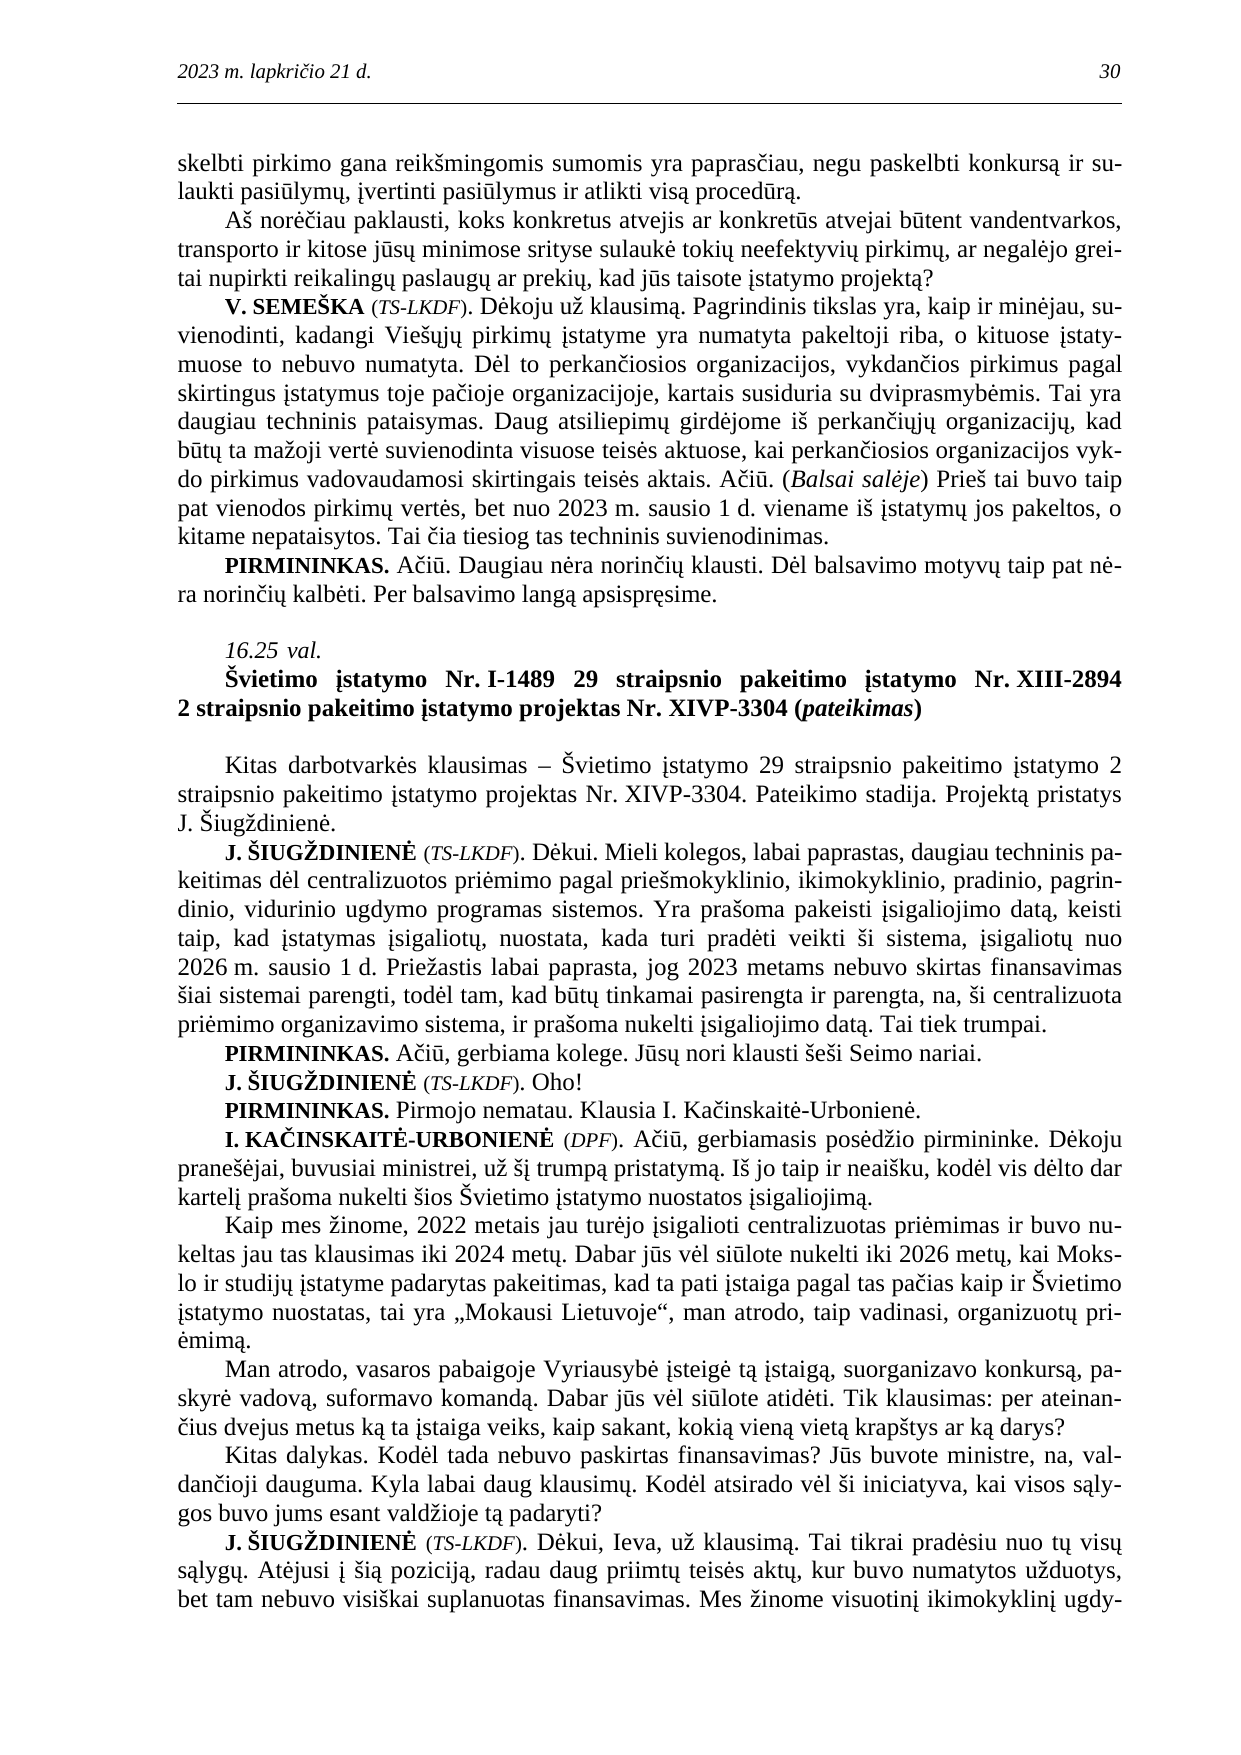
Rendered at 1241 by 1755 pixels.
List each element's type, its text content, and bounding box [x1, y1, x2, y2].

text Kaip mes ži­no­me, 2022 me­tais jau tu­rė­jo įsi­ga­lio­ti cen­tra­li­zuo­tas pri­ėmi­mas ir bu­vo nu­kel­tas jau tas klau­si­mas iki 2024 me­tų. Da­bar jūs vėl siū­lo­te nu­kel­ti iki 2026 me­tų, kai Moks­lo ir stu­di­jų įsta­ty­me pa­da­ry­tas pa­kei­ti­mas, kad ta pa­ti įstai­ga pa­gal tas pa­čias kaip ir Švie­ti­mo įsta­ty­mo nuo­sta­tas, tai yra „Mo­kau­si Lie­tu­vo­je“, man at­ro­do, taip va­di­na­si, or­ga­ni­zuo­tų pri­ėmi­mą. [177, 1210, 1122, 1354]
text J. ŠIUGŽDINIENĖ (TS-LKDF). Dė­kui. Mie­li ko­le­gos, la­bai pa­pras­tas, dau­giau tech­ni­nis pa­kei­ti­mas dėl cen­tra­li­zuo­tos pri­ėmi­mo pa­gal prieš­mo­kyk­li­nio, iki­mo­kyk­li­nio, pra­di­nio, pa­grin­di­nio, vi­du­ri­nio ug­dy­mo pro­gra­mas sis­te­mos. Yra pra­šo­ma pa­keis­ti įsi­ga­lio­ji­mo da­tą, keis­ti taip, kad įsta­ty­mas įsi­ga­lio­tų, nuo­sta­ta, ka­da tu­ri pra­dė­ti veik­ti ši sis­te­ma, įsi­ga­lio­tų nuo 2026 m. sau­sio 1 d. Prie­žas­tis la­bai pa­pras­ta, jog 2023 me­tams ne­bu­vo skir­tas fi­nan­sa­vi­mas šiai sis­te­mai pa­reng­ti, to­dėl tam, kad bū­tų tin­ka­mai pa­si­reng­ta ir pa­reng­ta, na, ši cen­tra­li­zuo­ta pri­ėmi­mo or­ga­ni­za­vi­mo sis­te­ma, ir pra­šo­ma nu­kel­ti įsi­ga­lio­ji­mo da­tą. Tai tiek trum­pai. [177, 837, 1122, 1038]
text Aš no­rė­čiau pa­klaus­ti, koks kon­kre­tus at­ve­jis ar kon­kre­tūs at­ve­jai bū­tent van­dent­var­kos, trans­por­to ir ki­to­se jū­sų mi­ni­mo­se sri­ty­se su­lau­kė to­kių ne­efek­ty­vių pir­ki­mų, ar ne­ga­lė­jo grei­tai nu­pirk­ti rei­ka­lin­gų pa­slau­gų ar pre­kių, kad jūs tai­so­te įsta­ty­mo pro­jek­tą? [177, 205, 1122, 291]
text I. KAČINSKAITĖ-URBONIENĖ (DPF). Ačiū, ger­bia­ma­sis po­sė­džio pir­mi­nin­ke. Dė­ko­ju pra­ne­šė­jai, bu­vu­siai mi­nist­rei, už šį trum­pą pri­sta­ty­mą. Iš jo taip ir ne­aiš­ku, ko­dėl vis dėl­to dar kar­te­lį pra­šo­ma nu­kel­ti šios Švie­ti­mo įsta­ty­mo nuo­sta­tos įsi­ga­lio­ji­mą. [177, 1124, 1122, 1210]
text skelb­ti pir­ki­mo ga­na reikš­min­go­mis su­mo­mis yra pa­pras­čiau, ne­gu pa­skelb­ti kon­kur­są ir su­lauk­ti pa­siū­ly­mų, įver­tin­ti pa­siū­ly­mus ir at­lik­ti vi­są pro­ce­dū­rą. [177, 148, 1122, 205]
text PIRMININKAS. Ačiū, ger­bia­ma ko­le­ge. Jū­sų no­ri klaus­ti še­ši Sei­mo na­riai. [177, 1038, 1122, 1067]
text V. SEMEŠKA (TS-LKDF). Dė­ko­ju už klau­si­mą. Pa­grin­di­nis tiks­las yra, kaip ir mi­nė­jau, su­vie­no­din­ti, ka­dan­gi Vie­šų­jų pir­ki­mų įsta­ty­me yra nu­ma­ty­ta pa­kel­to­ji ri­ba, o ki­tuo­se įsta­ty­muo­se to ne­bu­vo nu­ma­ty­ta. Dėl to per­kan­čio­sios or­ga­ni­za­ci­jos, vyk­dan­čios pir­ki­mus pa­gal skir­tin­gus įsta­ty­mus to­je pa­čio­je or­ga­ni­za­ci­jo­je, kar­tais su­si­du­ria su dvi­pras­my­bė­mis. Tai yra dau­giau tech­ni­nis pa­tai­sy­mas. Daug at­si­lie­pi­mų gir­dė­jo­me iš per­kan­čių­jų or­ga­ni­za­ci­jų, kad bū­tų ta ma­žo­ji ver­tė su­vie­no­din­ta vi­suo­se tei­sės ak­tuo­se, kai per­kan­čio­sios or­ga­ni­za­ci­jos vyk­do pir­ki­mus va­do­vau­da­mo­si skir­tin­gais tei­sės ak­tais. Ačiū. (Bal­sai sa­lė­je) Prieš tai bu­vo taip pat vie­no­dos pir­ki­mų ver­tės, bet nuo 2023 m. sau­sio 1 d. vie­na­me iš įsta­ty­mų jos pa­kel­tos, o ki­ta­me ne­pa­tai­sy­tos. Tai čia tie­siog tas tech­ni­nis su­vie­no­di­ni­mas. [177, 291, 1122, 550]
text Ki­tas dar­bo­tvarkės klau­si­mas – Švie­ti­mo įsta­ty­mo 29 straips­nio pa­kei­ti­mo įsta­ty­mo 2 straips­nio pa­kei­ti­mo įsta­ty­mo pro­jek­tas Nr. XIVP-3304. Pa­tei­ki­mo sta­di­ja. Pro­jek­tą pri­sta­tys J. Šiugž­di­nie­nė. [177, 750, 1122, 837]
text PIRMININKAS. Ačiū. Dau­giau nė­ra no­rin­čių klaus­ti. Dėl bal­sa­vi­mo mo­ty­vų taip pat nė­ra no­rin­čių kal­bė­ti. Per bal­sa­vi­mo lan­gą ap­si­sprę­si­me. [177, 550, 1122, 608]
text Man at­ro­do, va­sa­ros pa­bai­go­je Vy­riau­sy­bė įstei­gė tą įstai­gą, suor­ga­ni­za­vo kon­kur­są, pa­sky­rė va­do­vą, su­for­ma­vo ko­man­dą. Da­bar jūs vėl siū­lo­te ati­dė­ti. Tik klau­si­mas: per at­ei­nan­čius dve­jus me­tus ką ta įstai­ga veiks, kaip sa­kant, ko­kią vie­ną vie­tą krapš­tys ar ką da­rys? [177, 1354, 1122, 1440]
text 16.25 val. [224, 636, 1122, 664]
text J. ŠIUGŽDINIENĖ (TS-LKDF). Dė­kui, Ie­va, už klau­si­mą. Tai tik­rai pra­dė­siu nuo tų vi­sų są­ly­gų. At­ėju­si į šią po­zi­ci­ją, ra­dau daug pri­im­tų tei­sės ak­tų, kur bu­vo nu­ma­ty­tos už­duo­tys, bet tam ne­bu­vo vi­siš­kai su­pla­nuo­tas fi­nan­sa­vi­mas. Mes ži­no­me vi­suo­ti­nį iki­mo­kyk­li­nį ug­dy­ [177, 1527, 1122, 1613]
text J. ŠIUGŽDINIENĖ (TS-LKDF). Oho! [177, 1067, 1122, 1095]
text PIRMININKAS. Pir­mo­jo ne­ma­tau. Klau­sia I. Ka­čins­kai­tė-Ur­bo­nie­nė. [177, 1095, 1122, 1124]
text Ki­tas da­ly­kas. Ko­dėl ta­da ne­bu­vo pa­skir­tas fi­nan­sa­vi­mas? Jūs bu­vo­te mi­nist­re, na, val­dan­čio­ji dau­gu­ma. Ky­la la­bai daug klau­si­mų. Ko­dėl at­si­ra­do vėl ši ini­cia­ty­va, kai vi­sos są­ly­gos bu­vo jums esant val­džio­je tą pa­da­ry­ti? [177, 1440, 1122, 1527]
text Švie­ti­mo įsta­ty­mo Nr. I-1489 29 straips­nio pa­kei­ti­mo įsta­ty­mo Nr. XIII-2894 2 straips­nio pa­kei­ti­mo įsta­ty­mo pro­jek­tas Nr. XIVP-3304 (pa­tei­ki­mas) [177, 664, 1122, 722]
